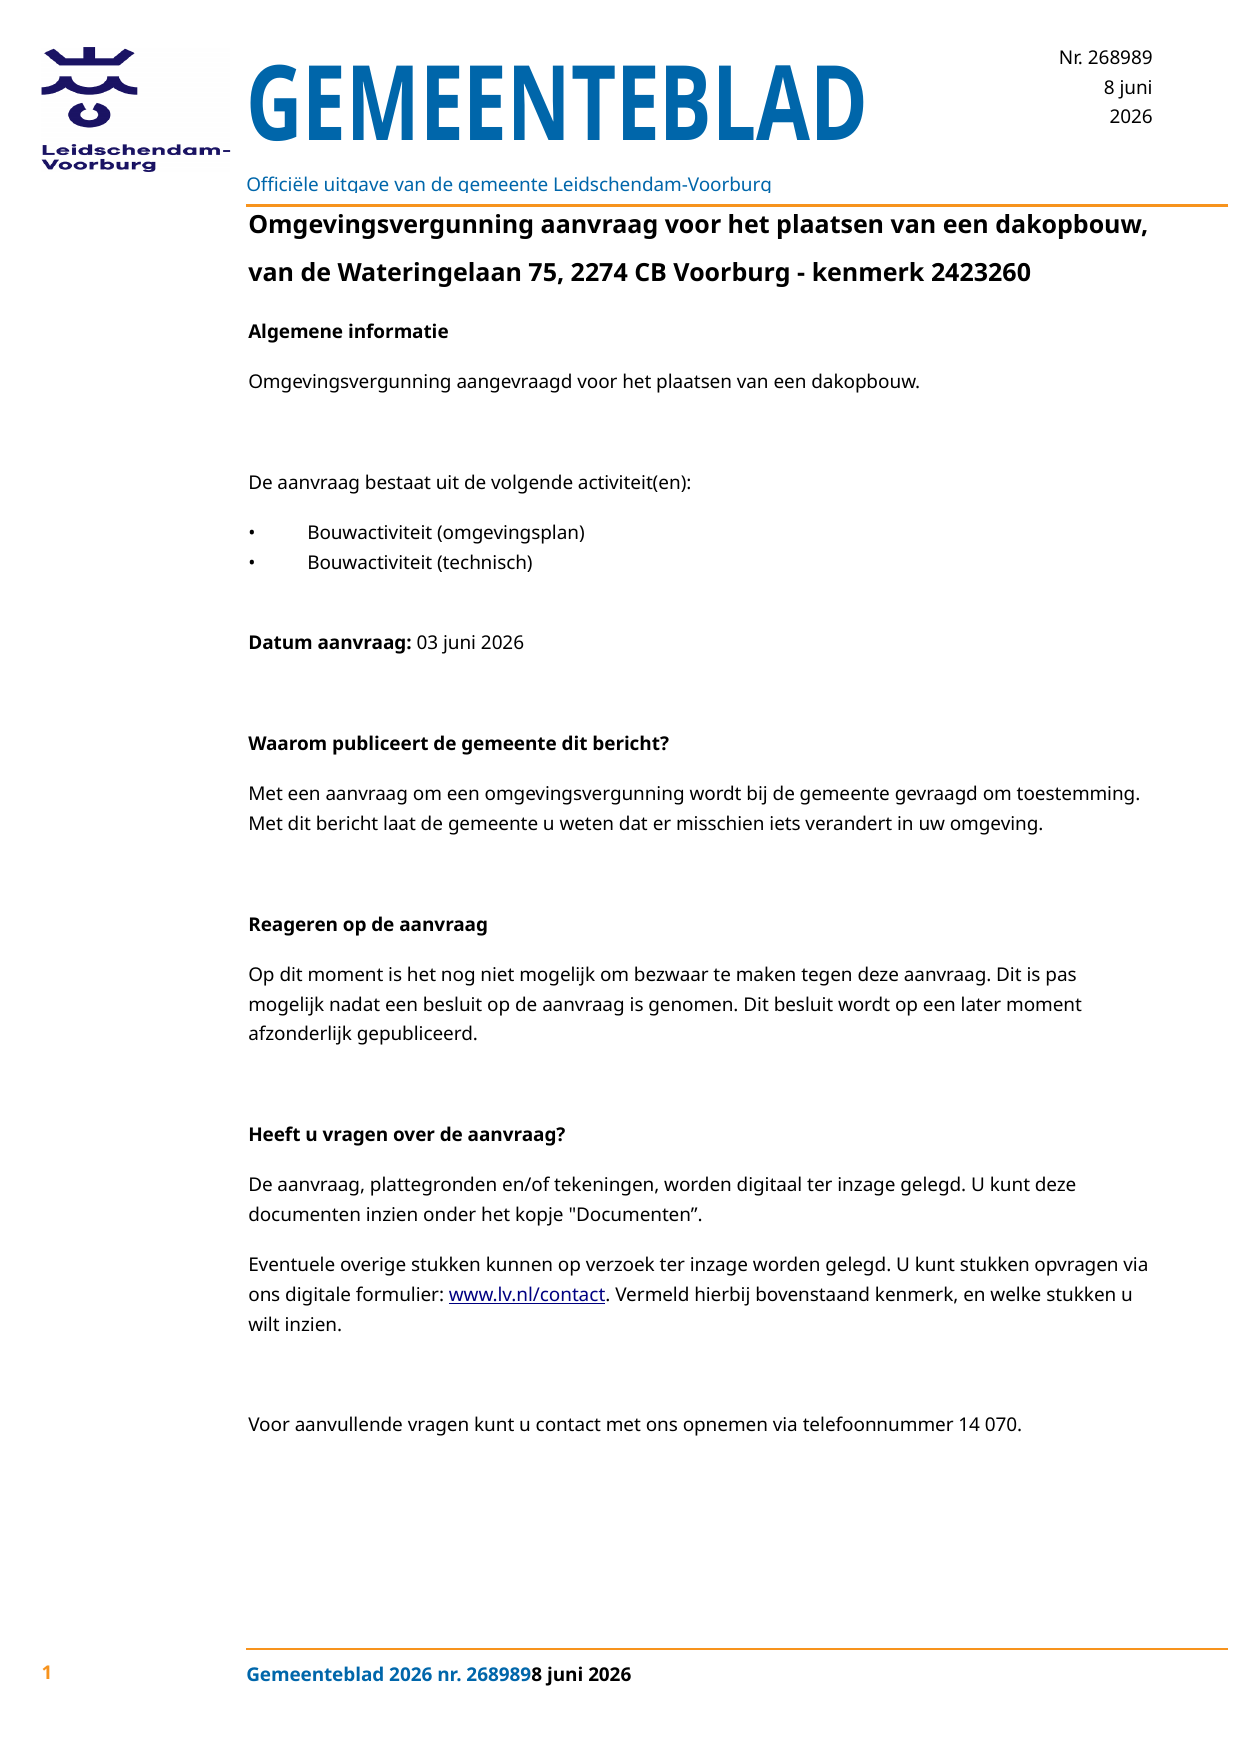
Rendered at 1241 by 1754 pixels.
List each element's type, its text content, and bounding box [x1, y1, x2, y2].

text De aanvraag, plattegronden en/of tekeningen, worden digitaal ter inzage gelegd. U kunt deze documenten inzien onder het kopje "Documenten”. [248, 1172, 1152, 1227]
text Datum aanvraag: 03 juni 2026 [248, 629, 1152, 655]
text De aanvraag bestaat uit de volgende activiteit(en): [248, 469, 1152, 495]
text Met een aanvraag om een omgevingsvergunning wordt bij de gemeente gevraagd om toestemming. Met dit bericht laat de gemeente u weten dat er misschien iets verandert in uw omgeving. [248, 780, 1152, 836]
text Op dit moment is het nog niet mogelijk om bezwaar te maken tegen deze aanvraag. Dit is pas mogelijk nadat een besluit op de aanvraag is genomen. Dit besluit wordt op een later moment afzonderlijk gepubliceerd. [248, 961, 1152, 1046]
text Waarom publiceert de gemeente dit bericht? [248, 730, 1152, 756]
list Bouwactiviteit (omgevingsplan) [248, 519, 1152, 545]
text Omgevingsvergunning aanvraag voor het plaatsen van een dakopbouw, van de Wateringelaan 75, 2274 CB Voorburg - kenmerk 2423260 [248, 207, 1152, 288]
text Voor aanvullende vragen kunt u contact met ons opnemen via telefoonnummer 14 070. [248, 1412, 1152, 1437]
picture [41, 47, 231, 172]
text Eventuele overige stukken kunnen op verzoek ter inzage worden gelegd. U kunt stukken opvragen via ons digitale formulier: www.lv.nl/contact. Vermeld hierbij bovenstaand kenmerk, en welke stukken u wilt inzien. [248, 1252, 1152, 1337]
text Reageren op de aanvraag [248, 911, 1152, 937]
text Algemene informatie [248, 318, 1152, 344]
text Omgevingsvergunning aangevraagd voor het plaatsen van een dakopbouw. [248, 368, 1152, 394]
list Bouwactiviteit (technisch) [248, 549, 1152, 575]
text Heeft u vragen over de aanvraag? [248, 1121, 1152, 1147]
